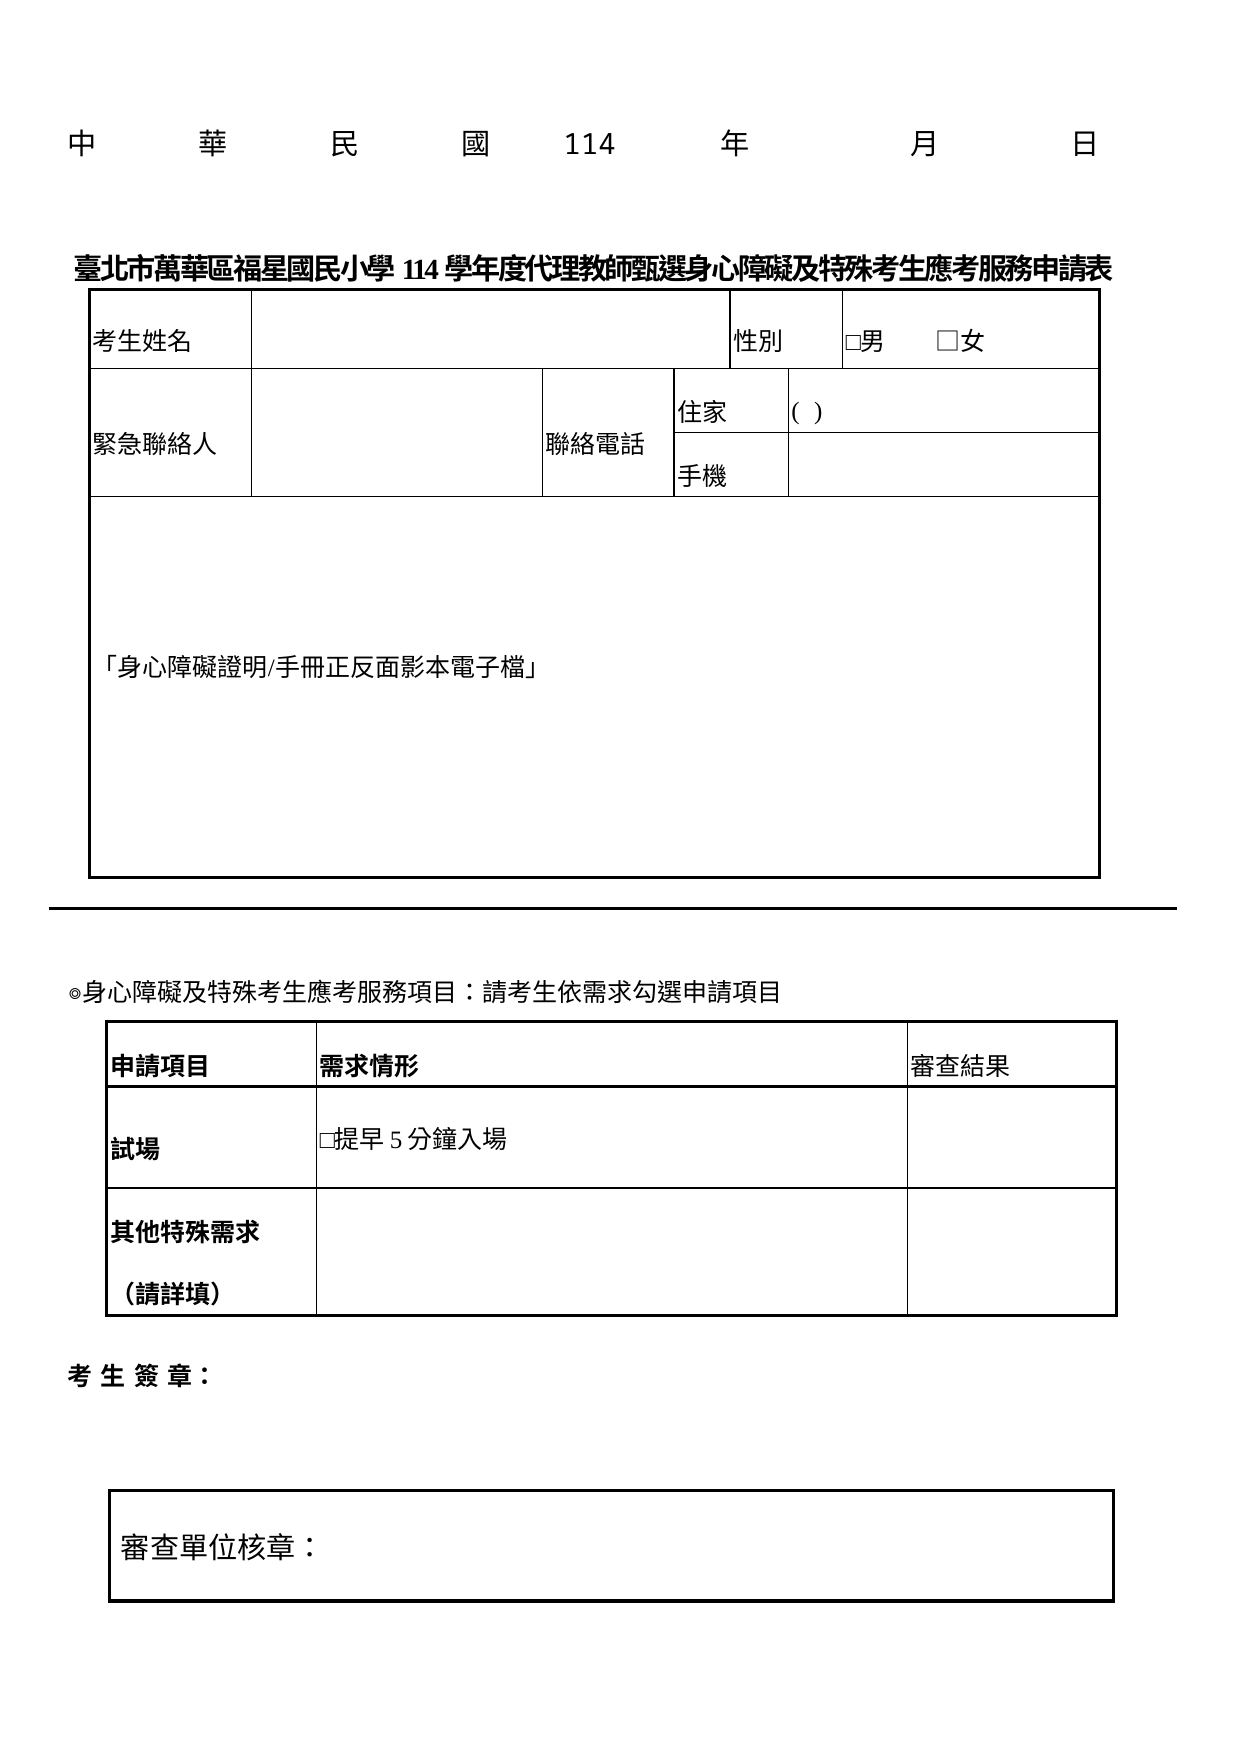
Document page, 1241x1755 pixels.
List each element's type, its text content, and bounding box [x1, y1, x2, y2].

table_cell 「身心障礙證明/手冊正反面影本電子檔」 [91, 497, 1098, 876]
table_cell [908, 1088, 1115, 1187]
table_header 需求情形 [317, 1023, 907, 1085]
text 考生簽章： [67, 1356, 1122, 1392]
table_cell 手機 [675, 433, 788, 496]
table_cell 住家 [675, 369, 788, 432]
table_cell [317, 1189, 907, 1314]
table_cell 試場 [108, 1088, 316, 1187]
text ◎身心障礙及特殊考生應考服務項目：請考生依需求勾選申請項目 [67, 949, 1122, 1012]
table_header 審查單位核章： [111, 1492, 1112, 1599]
table_cell [252, 369, 542, 496]
table_cell □提早5分鐘入場 [317, 1088, 907, 1187]
table_header 性別 [731, 291, 842, 368]
text 臺北市萬華區福星國民小學114學年度代理教師甄選身心障礙及特殊考生應考服務申請表 [67, 225, 1122, 288]
text 中 華 民 國 114 年 月 日 [67, 120, 1122, 163]
table_cell 其他特殊需求 （請詳填） [108, 1189, 316, 1314]
table_header □男 □女 [843, 291, 1098, 368]
table_cell 聯絡電話 [543, 369, 673, 496]
table_cell ( ) [789, 369, 1098, 432]
table_cell [789, 433, 1098, 496]
table_header 申請項目 [108, 1023, 316, 1085]
table_cell [908, 1189, 1115, 1314]
table_header [252, 291, 729, 368]
table_header 審查結果 [908, 1023, 1115, 1085]
table_cell 緊急聯絡人 [91, 369, 251, 496]
table_header 考生姓名 [91, 291, 251, 368]
